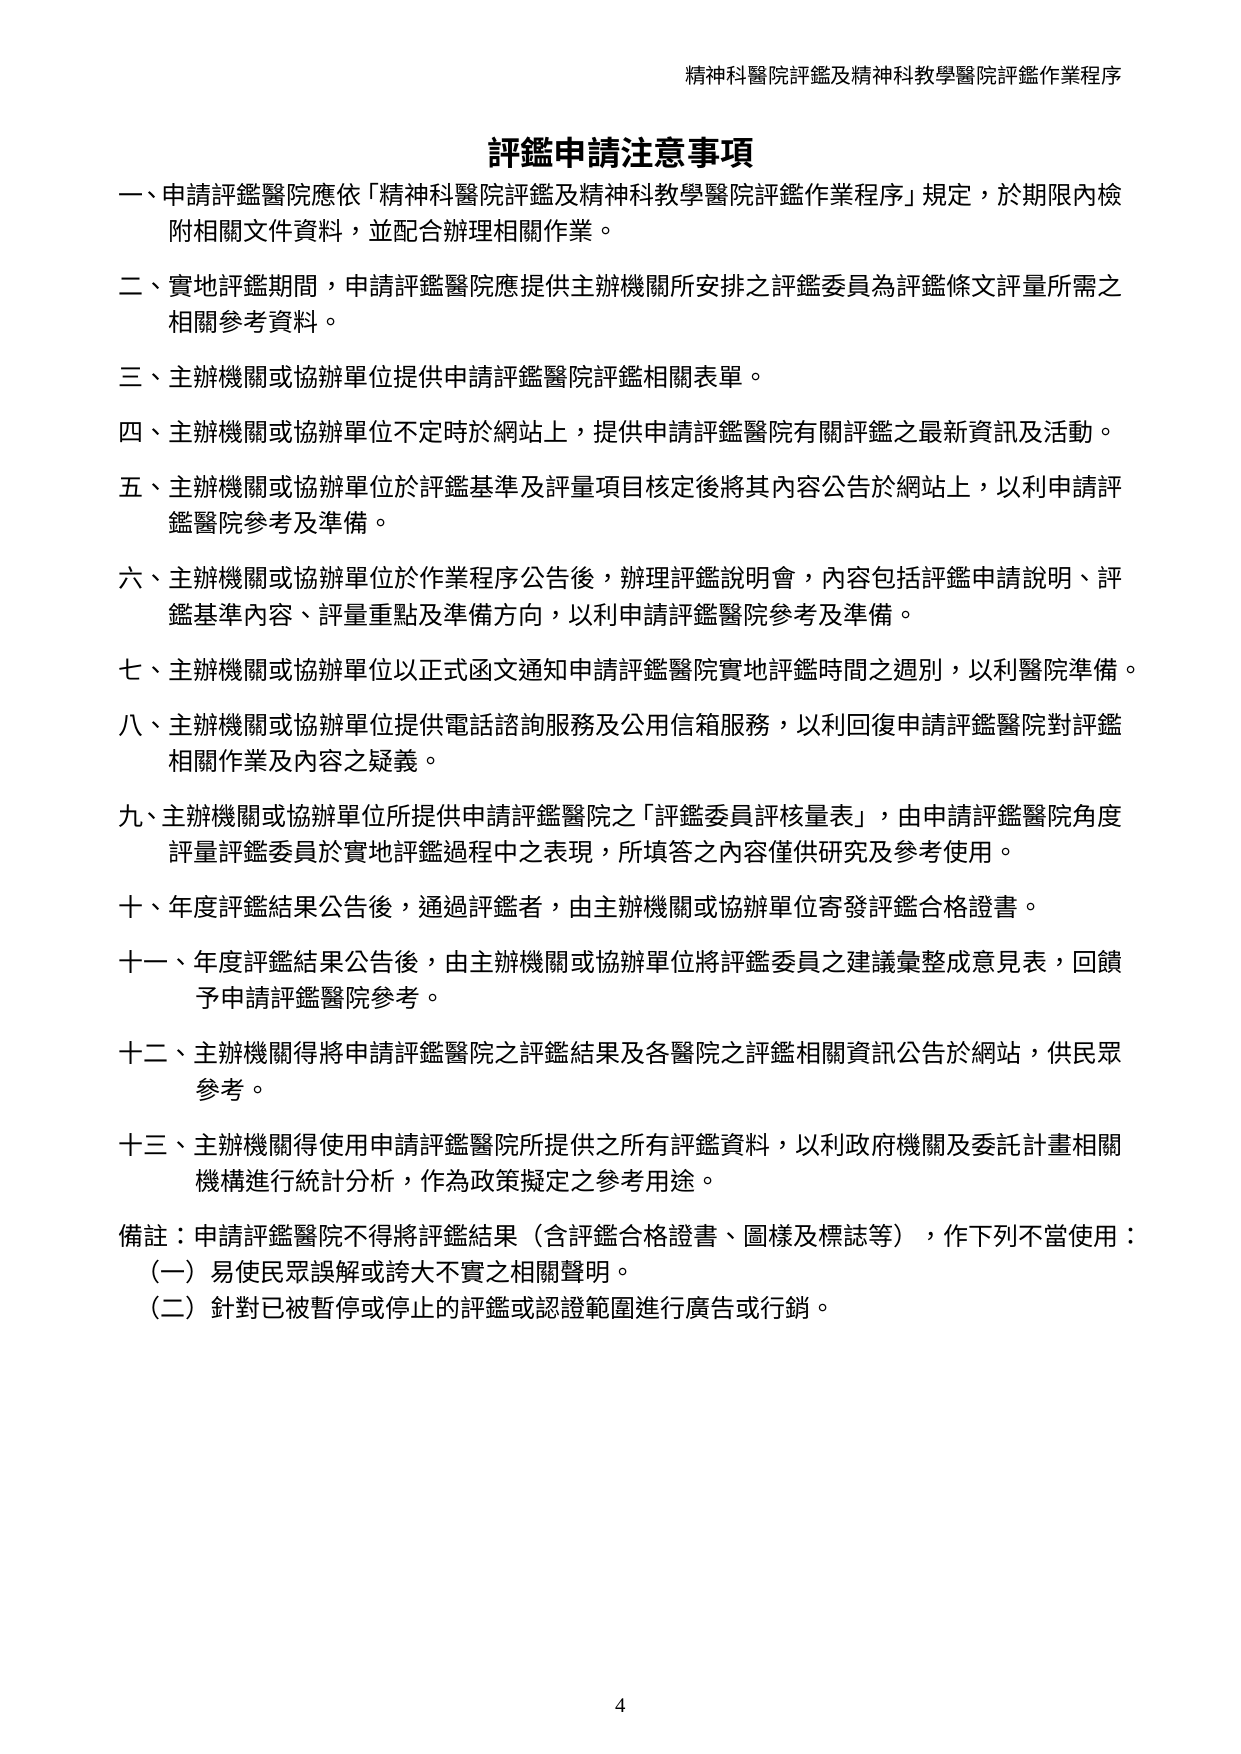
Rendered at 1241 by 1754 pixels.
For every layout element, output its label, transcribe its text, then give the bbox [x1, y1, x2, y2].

text 備註：申請評鑑醫院不得將評鑑結果（含評鑑合格證書、圖樣及標誌等），作下列不當使用： [118, 1216, 1122, 1253]
text 十二、主辦機關得將申請評鑑醫院之評鑑結果及各醫院之評鑑相關資訊公告於網站，供民眾參考。 [118, 1034, 1122, 1106]
text （一）易使民眾誤解或誇大不實之相關聲明。 [136, 1253, 1122, 1289]
text 二、實地評鑑期間，申請評鑑醫院應提供主辦機關所安排之評鑑委員為評鑑條文評量所需之相關參考資料。 [118, 266, 1122, 339]
text 評鑑申請注意事項 [118, 127, 1122, 175]
text 六、主辦機關或協辦單位於作業程序公告後，辦理評鑑說明會，內容包括評鑑申請說明、評鑑基準內容、評量重點及準備方向，以利申請評鑑醫院參考及準備。 [118, 559, 1122, 631]
text 五、主辦機關或協辦單位於評鑑基準及評量項目核定後將其內容公告於網站上，以利申請評鑑醫院參考及準備。 [118, 468, 1122, 540]
text 八、主辦機關或協辦單位提供電話諮詢服務及公用信箱服務，以利回復申請評鑑醫院對評鑑相關作業及內容之疑義。 [118, 705, 1122, 778]
text 十一、年度評鑑結果公告後，由主辦機關或協辦單位將評鑑委員之建議彙整成意見表，回饋予申請評鑑醫院參考。 [118, 943, 1122, 1015]
text （二）針對已被暫停或停止的評鑑或認證範圍進行廣告或行銷。 [136, 1289, 1122, 1325]
text 七、主辦機關或協辦單位以正式函文通知申請評鑑醫院實地評鑑時間之週別，以利醫院準備。 [118, 650, 1122, 686]
text 十三、主辦機關得使用申請評鑑醫院所提供之所有評鑑資料，以利政府機關及委託計畫相關機構進行統計分析，作為政策擬定之參考用途。 [118, 1125, 1122, 1198]
text 九、主辦機關或協辦單位所提供申請評鑑醫院之「評鑑委員評核量表」，由申請評鑑醫院角度評量評鑑委員於實地評鑑過程中之表現，所填答之內容僅供研究及參考使用。 [118, 796, 1122, 869]
text 一、申請評鑑醫院應依「精神科醫院評鑑及精神科教學醫院評鑑作業程序」規定，於期限內檢附相關文件資料，並配合辦理相關作業。 [118, 175, 1122, 248]
text 三、主辦機關或協辦單位提供申請評鑑醫院評鑑相關表單。 [118, 358, 1122, 394]
text 四、主辦機關或協辦單位不定時於網站上，提供申請評鑑醫院有關評鑑之最新資訊及活動。 [118, 413, 1122, 449]
text 十、年度評鑑結果公告後，通過評鑑者，由主辦機關或協辦單位寄發評鑑合格證書。 [118, 888, 1122, 924]
